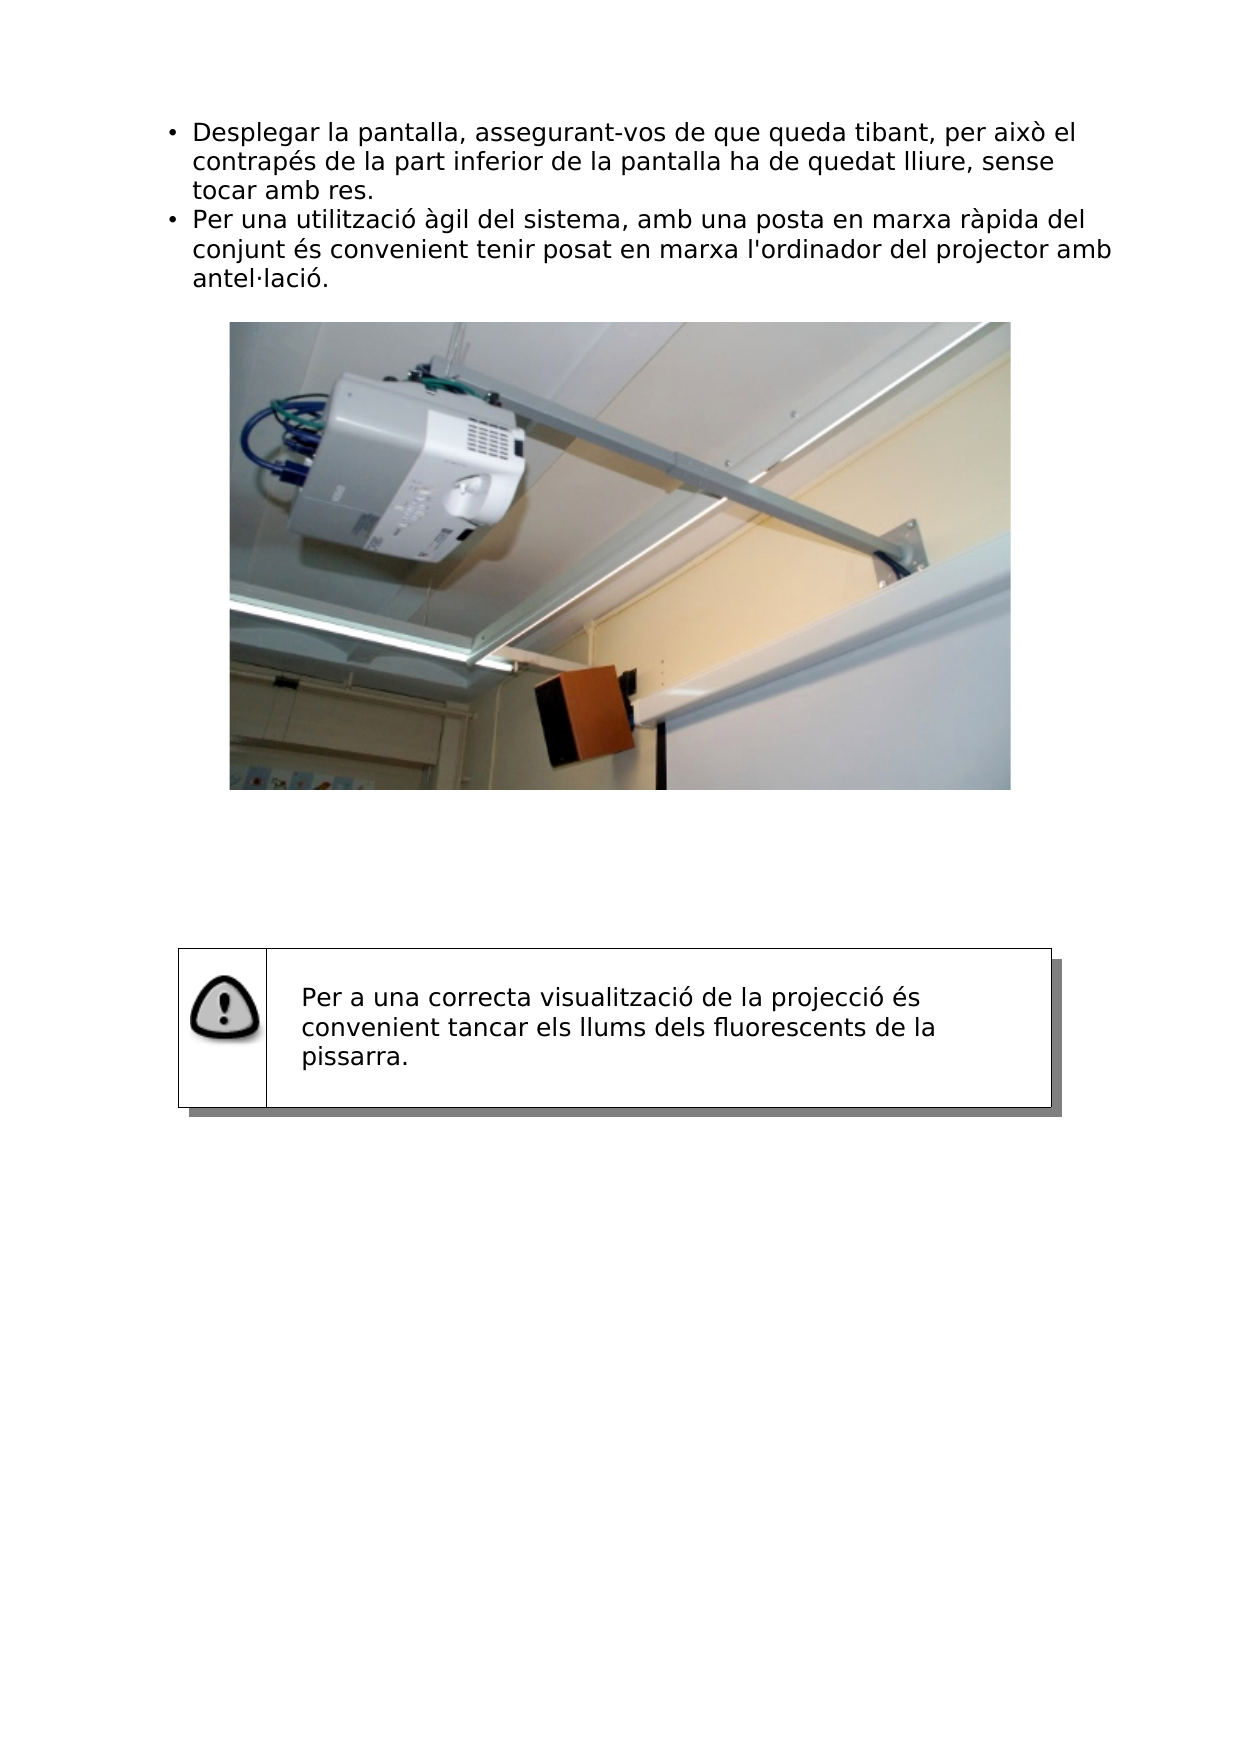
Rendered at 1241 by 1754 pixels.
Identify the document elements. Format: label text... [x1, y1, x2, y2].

picture [229, 322, 1011, 790]
picture [190, 971, 266, 1047]
list Per una utilització àgil del sistema, amb una posta en marxa ràpida del conjunt és convenient tenir posat en marxa l'ordinador del projector amb antel·lació. [177, 206, 1122, 293]
table_header [179, 949, 266, 1107]
table_header Per a una correcta visualització de la projecció és convenient tancar els llums dels fluorescents de la pissarra. [267, 949, 1051, 1107]
list Desplegar la pantalla, assegurant-vos de que queda tibant, per això el contrapés de la part inferior de la pantalla ha de quedat lliure, sense tocar amb res. [177, 118, 1122, 206]
